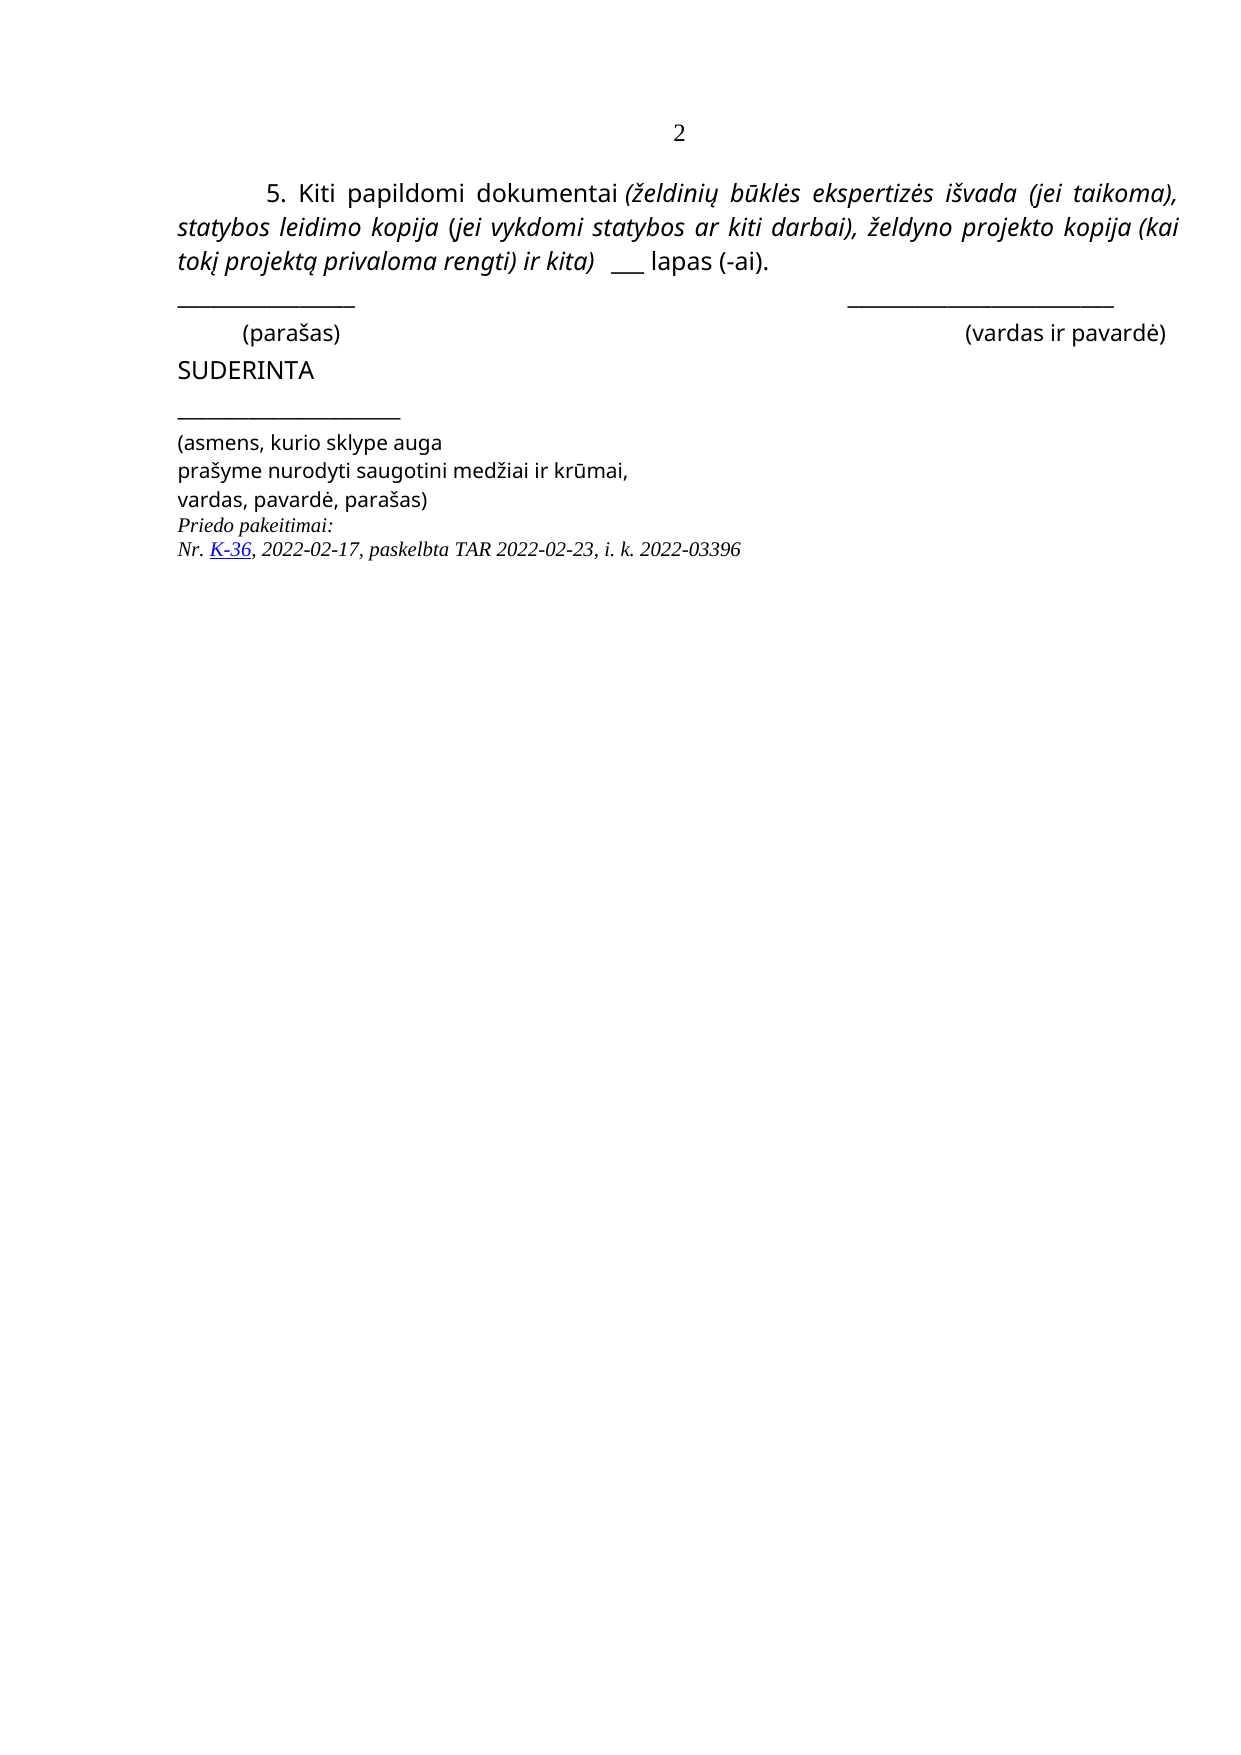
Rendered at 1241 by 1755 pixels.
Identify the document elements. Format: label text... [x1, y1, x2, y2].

text ______________________ [177, 392, 1181, 423]
text Priedo pakeitimai: [177, 513, 1181, 537]
text SUDERINTA [177, 353, 1181, 387]
text prašyme nurodyti saugotini medžiai ir krūmai, [177, 456, 1181, 485]
text (asmens, kurio sklype auga [177, 428, 1181, 456]
text Nr. K-36, 2022-02-17, paskelbta TAR 2022-02-23, i. k. 2022-03396 [177, 537, 1181, 561]
text 5. Kiti papildomi dokumentai (želdinių būklės ekspertizės išvada (jei taikoma), statybos leidimo kopija (jei vykdomi statybos ar kiti darbai), želdyno projekto kopija (kai tokį projektą privaloma rengti) ir kita) ___ lapas (-ai). [177, 176, 1181, 278]
text (parašas) (vardas ir pavardė) [177, 317, 1181, 348]
text ________________ ________________________ [177, 278, 1181, 312]
text vardas, pavardė, parašas) [177, 485, 1181, 513]
